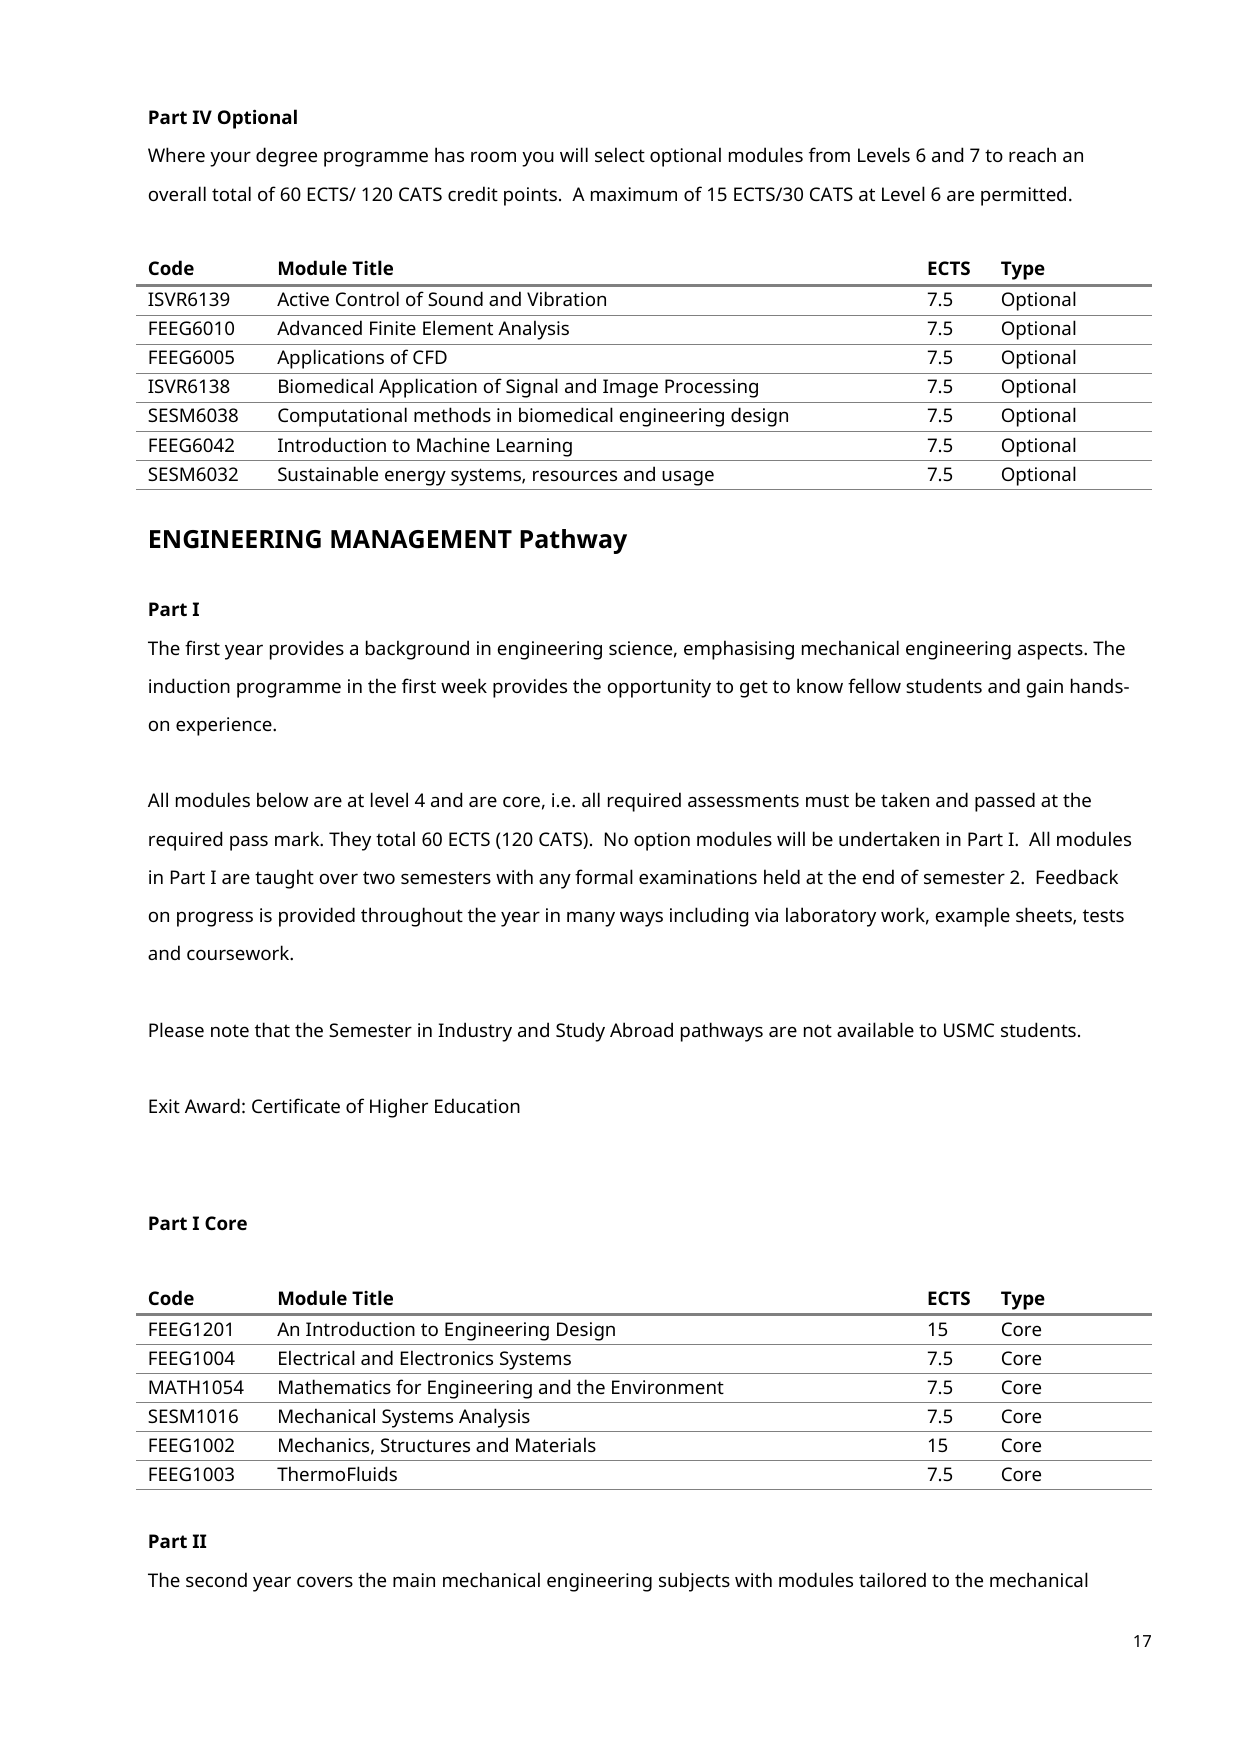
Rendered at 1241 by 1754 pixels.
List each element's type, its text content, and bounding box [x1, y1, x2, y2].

table_cell ThermoFluids [266, 1461, 916, 1489]
table_cell Code [136, 1285, 266, 1313]
table_cell ECTS [916, 1285, 989, 1313]
table_cell Optional [989, 461, 1152, 489]
table_cell Type [989, 255, 1152, 283]
table_cell 7.5 [916, 1345, 989, 1373]
table_cell FEEG1201 [136, 1316, 266, 1344]
table_cell SESM6038 [136, 403, 266, 431]
table_cell 7.5 [916, 1403, 989, 1431]
table_cell Active Control of Sound and Vibration [266, 287, 916, 314]
table_cell Optional [989, 403, 1152, 431]
table_cell Type [989, 1285, 1152, 1313]
table_cell Optional [989, 316, 1152, 344]
table_cell Optional [989, 432, 1152, 460]
table_cell Module Title [266, 1285, 916, 1313]
table_cell ISVR6138 [136, 374, 266, 402]
table_cell Electrical and Electronics Systems [266, 1345, 916, 1373]
table_cell Computational methods in biomedical engineering design [266, 403, 916, 431]
table_cell 15 [916, 1432, 989, 1460]
table_cell FEEG6042 [136, 432, 266, 460]
table_cell FEEG1002 [136, 1432, 266, 1460]
table_cell Part II The second year covers the main mechanical engineering subjects with modules tailored to the mechanical [136, 1490, 1152, 1592]
table_cell ENGINEERING MANAGEMENT Pathway [136, 490, 1152, 558]
table_cell Mechanical Systems Analysis [266, 1403, 916, 1431]
table_cell Mathematics for Engineering and the Environment [266, 1374, 916, 1402]
table_cell FEEG6005 [136, 345, 266, 373]
table_cell Code [136, 255, 266, 283]
table_cell Introduction to Machine Learning [266, 432, 916, 460]
table_cell Optional [989, 374, 1152, 402]
table_cell An Introduction to Engineering Design [266, 1316, 916, 1344]
table_cell 7.5 [916, 1374, 989, 1402]
table_cell Core [989, 1345, 1152, 1373]
table_cell FEEG6010 [136, 316, 266, 344]
table_cell ECTS [916, 255, 989, 283]
table_cell FEEG1004 [136, 1345, 266, 1373]
table_cell 7.5 [916, 316, 989, 344]
table_cell Core [989, 1461, 1152, 1489]
table_cell SESM6032 [136, 461, 266, 489]
table_cell 7.5 [916, 287, 989, 314]
table_cell Optional [989, 287, 1152, 314]
table_cell SESM1016 [136, 1403, 266, 1431]
table_cell 7.5 [916, 403, 989, 431]
table_cell 7.5 [916, 461, 989, 489]
table_cell 15 [916, 1316, 989, 1344]
table_cell 7.5 [916, 374, 989, 402]
table_cell 7.5 [916, 1461, 989, 1489]
table_cell Module Title [266, 255, 916, 283]
table_cell Advanced Finite Element Analysis [266, 316, 916, 344]
table_cell Core [989, 1432, 1152, 1460]
table_cell 7.5 [916, 345, 989, 373]
table_cell Applications of CFD [266, 345, 916, 373]
table_cell Core [989, 1403, 1152, 1431]
table_cell Part I The first year provides a background in engineering science, emphasising mechanical engineering aspects. The induction programme in the first week provides the opportunity to get to know fellow students and gain hands-on experience. All modules below are at level 4 and are core, i.e. all required assessments must be taken and passed at the required pass mark. They total 60 ECTS (120 CATS). No option modules will be undertaken in Part I. All modules in Part I are taught over two semesters with any formal examinations held at the end of semester 2. Feedback on progress is provided throughout the year in many ways including via laboratory work, example sheets, tests and coursework. Please note that the Semester in Industry and Study Abroad pathways are not available to USMC students. Exit Award: Certificate of Higher Education [136, 558, 1152, 1172]
table_cell Mechanics, Structures and Materials [266, 1432, 916, 1460]
table_cell Sustainable energy systems, resources and usage [266, 461, 916, 489]
table_cell Core [989, 1374, 1152, 1402]
table_cell Part IV Optional Where your degree programme has room you will select optional modules from Levels 6 and 7 to reach an overall total of 60 ECTS/ 120 CATS credit points. A maximum of 15 ECTS/30 CATS at Level 6 are permitted. [136, 104, 1152, 255]
table_cell 7.5 [916, 432, 989, 460]
table_cell Optional [989, 345, 1152, 373]
table_cell FEEG1003 [136, 1461, 266, 1489]
table_cell MATH1054 [136, 1374, 266, 1402]
table_cell ISVR6139 [136, 287, 266, 314]
table_cell Part I Core [136, 1172, 1152, 1285]
table_cell Core [989, 1316, 1152, 1344]
table_cell Biomedical Application of Signal and Image Processing [266, 374, 916, 402]
